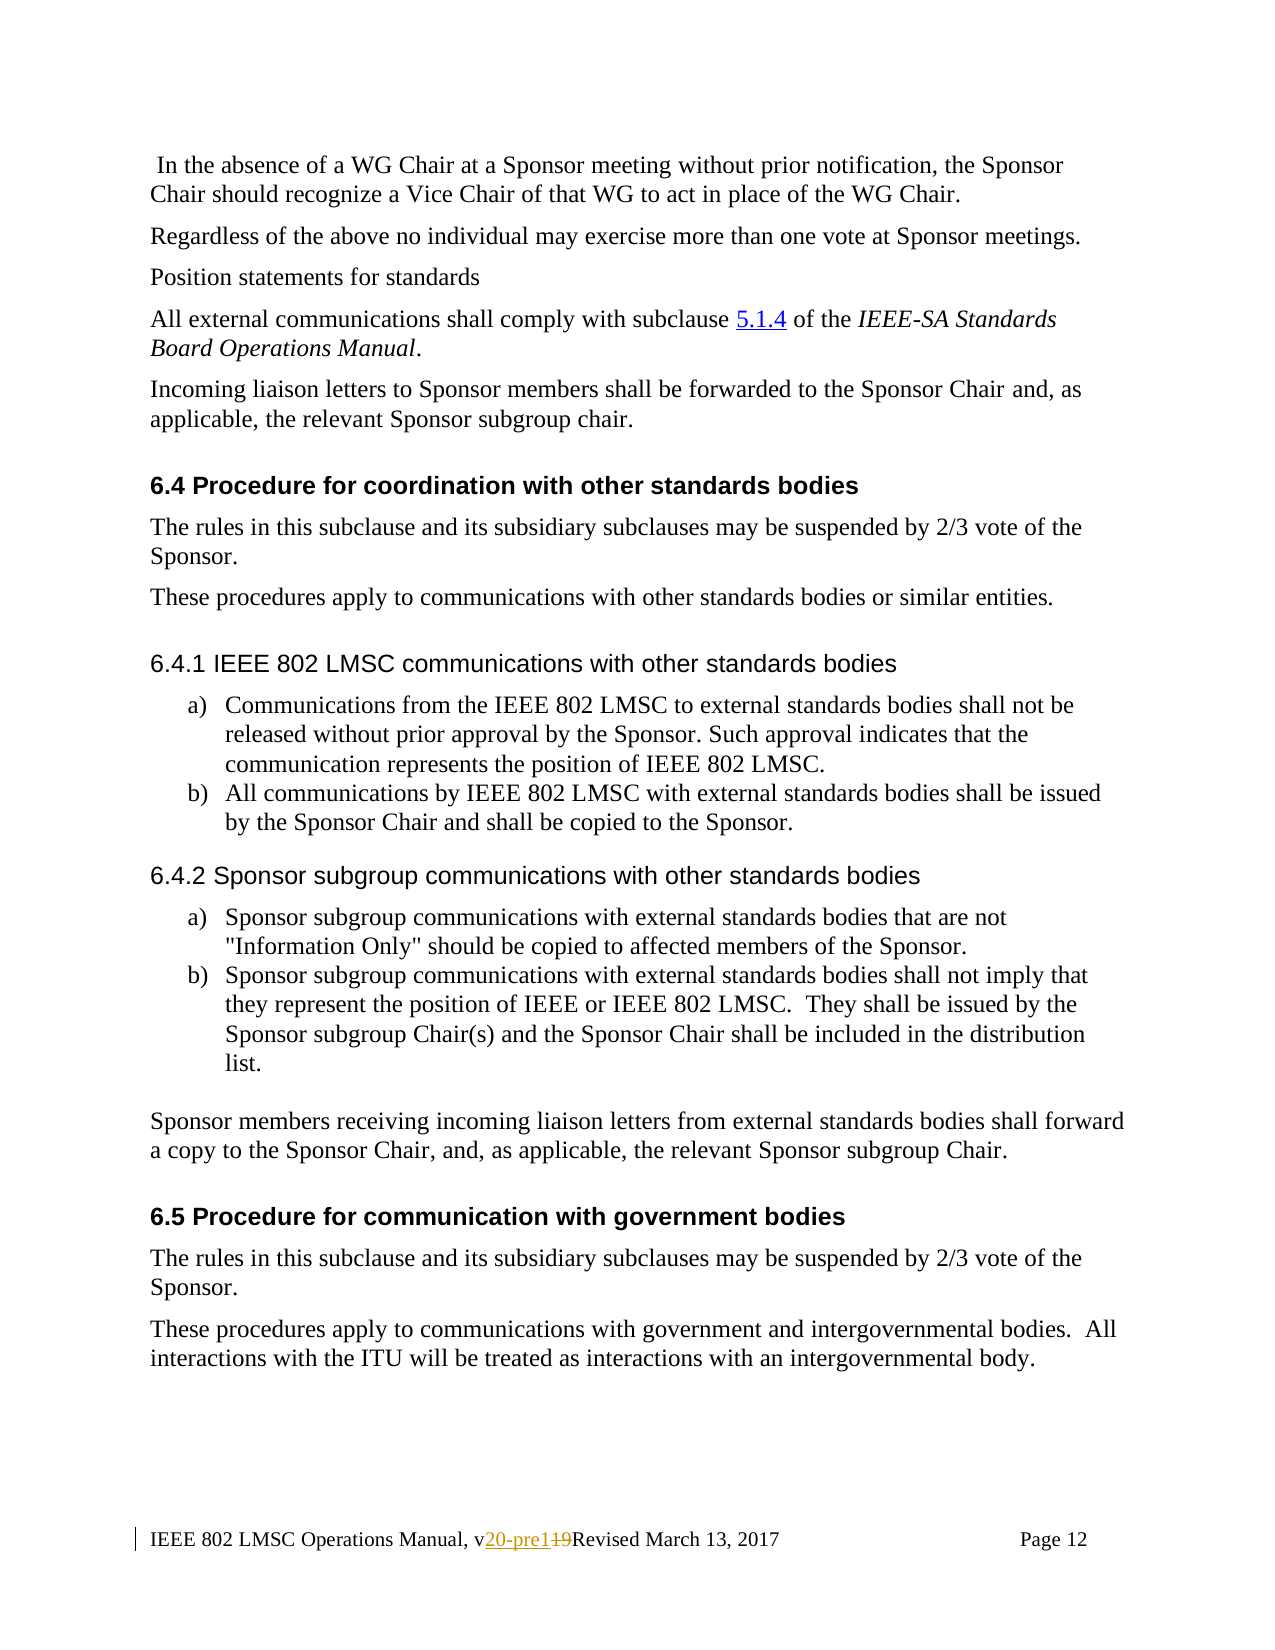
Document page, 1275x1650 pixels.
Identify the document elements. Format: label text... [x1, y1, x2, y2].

text Incoming liaison letters to Sponsor members shall be forwarded to the Sponsor Chair and, as applicable, the relevant Sponsor subgroup chair. [150, 374, 1125, 432]
text The rules in this subclause and its subsidiary subclauses may be suspended by 2/3 vote of the Sponsor. [150, 1243, 1125, 1301]
text Position statements for standards [150, 262, 1125, 291]
text These procedures apply to communications with government and intergovernmental bodies. All interactions with the ITU will be treated as interactions with an intergovernmental body. [150, 1313, 1125, 1372]
subtitle Procedure for communication with government bodies [150, 1202, 1125, 1231]
text In the absence of a WG Chair at a Sponsor meeting without prior notification, the Sponsor Chair should recognize a Vice Chair of that WG to act in place of the WG Chair. [150, 150, 1125, 208]
text Regardless of the above no individual may exercise more than one vote at Sponsor meetings. [150, 221, 1125, 250]
subtitle Sponsor subgroup communications with other standards bodies [150, 861, 1125, 890]
text All external communications shall comply with subclause 5.1.4 of the IEEE-SA Standards Board Operations Manual. [150, 304, 1125, 362]
list All communications by IEEE 802 LMSC with external standards bodies shall be issued by the Sponsor Chair and shall be copied to the Sponsor. [187, 777, 1125, 836]
text The rules in this subclause and its subsidiary subclauses may be suspended by 2/3 vote of the Sponsor. [150, 512, 1125, 570]
list Sponsor subgroup communications with external standards bodies shall not imply that they represent the position of IEEE or IEEE 802 LMSC. They shall be issued by the Sponsor subgroup Chair(s) and the Sponsor Chair shall be included in the distribution list. [187, 960, 1125, 1106]
subtitle Procedure for coordination with other standards bodies [150, 471, 1125, 499]
text Sponsor members receiving incoming liaison letters from external standards bodies shall forward a copy to the Sponsor Chair, and, as applicable, the relevant Sponsor subgroup Chair. [150, 1106, 1125, 1164]
list Communications from the IEEE 802 LMSC to external standards bodies shall not be released without prior approval by the Sponsor. Such approval indicates that the communication represents the position of IEEE 802 LMSC. [187, 690, 1125, 777]
subtitle IEEE 802 LMSC communications with other standards bodies [150, 649, 1125, 678]
text These procedures apply to communications with other standards bodies or similar entities. [150, 582, 1125, 611]
list Sponsor subgroup communications with external standards bodies that are not "Information Only" should be copied to affected members of the Sponsor. [187, 902, 1125, 960]
